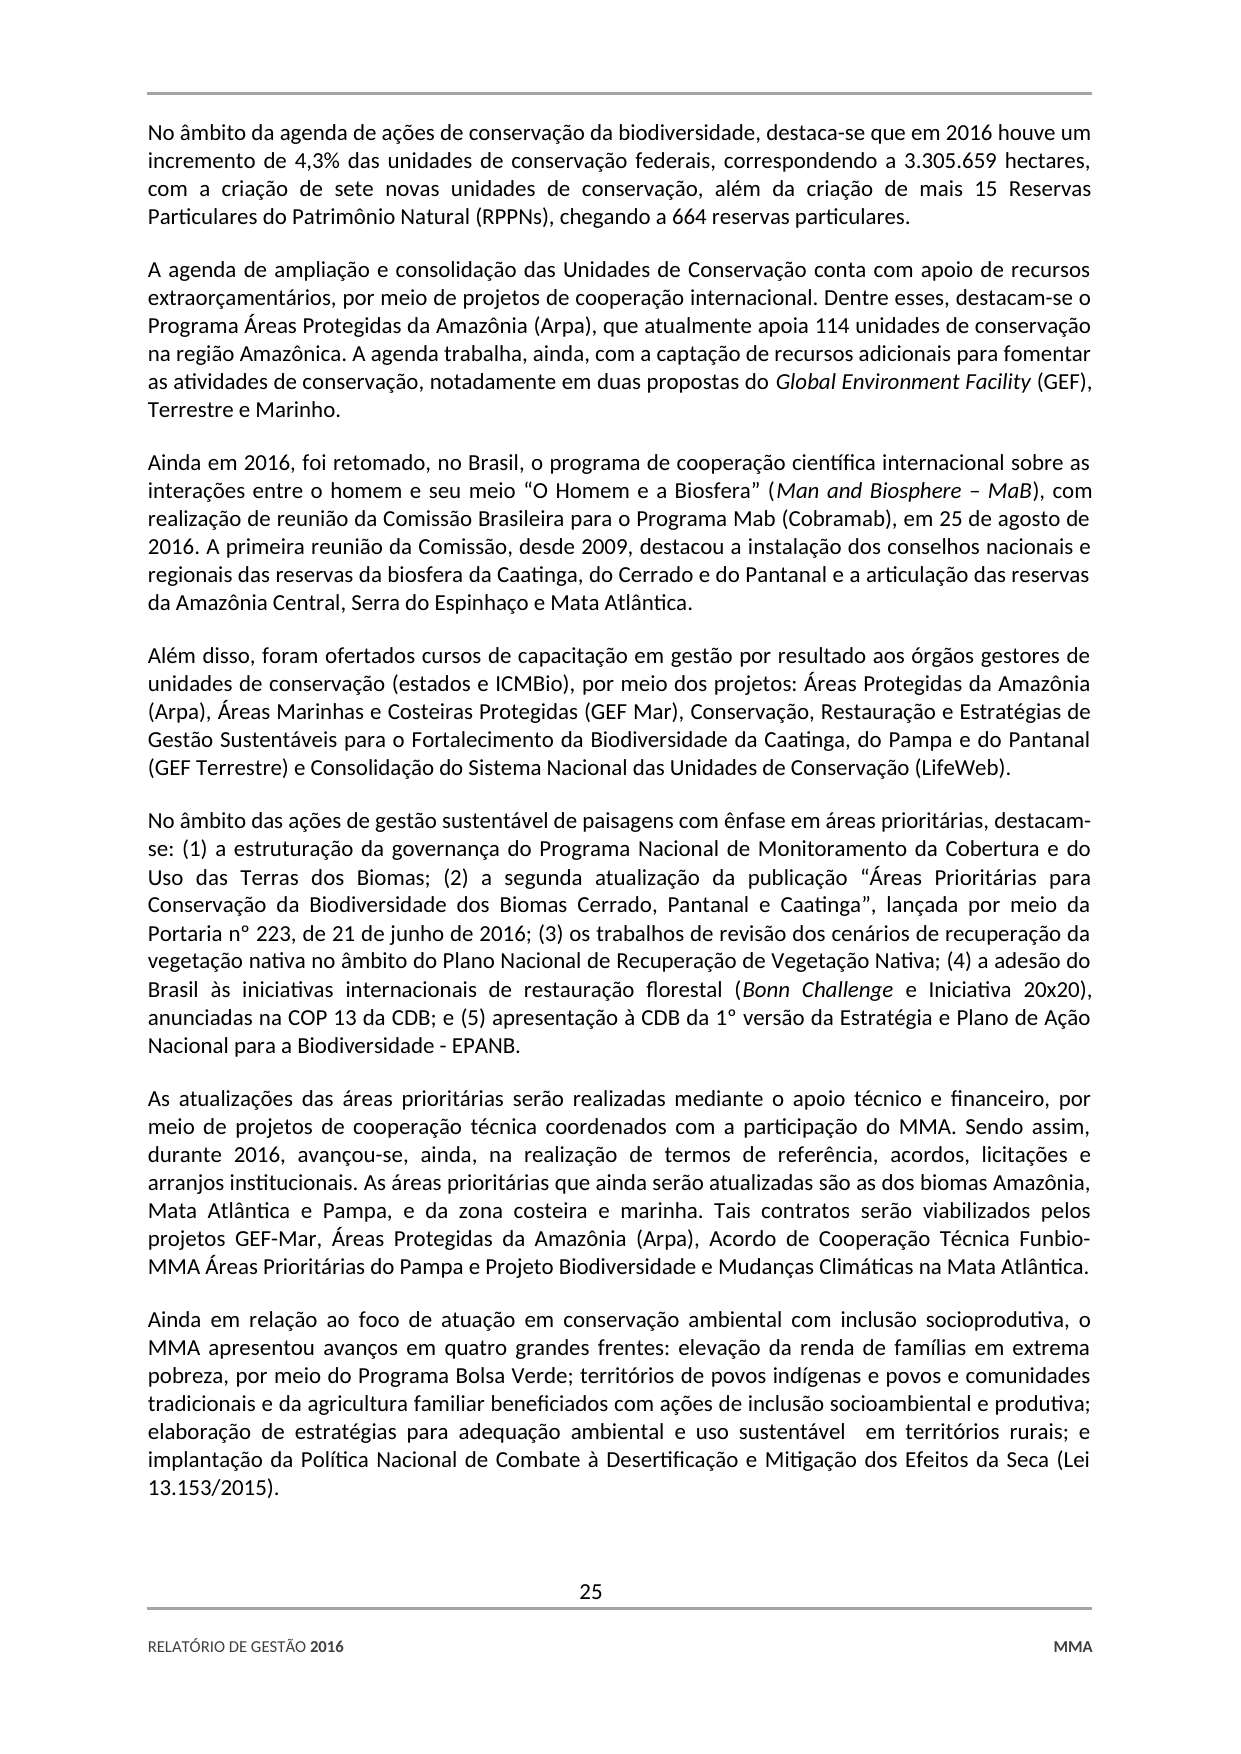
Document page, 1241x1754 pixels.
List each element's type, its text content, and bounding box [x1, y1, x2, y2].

text As atualizações das áreas prioritárias serão realizadas mediante o apoio técnico e financeiro, por meio de projetos de cooperação técnica coordenados com a participação do MMA. Sendo assim, durante 2016, avançou-se, ainda, na realização de termos de referência, acordos, licitações e arranjos institucionais. As áreas prioritárias que ainda serão atualizadas são as dos biomas Amazônia, Mata Atlântica e Pampa, e da zona costeira e marinha. Tais contratos serão viabilizados pelos projetos GEF-Mar, Áreas Protegidas da Amazônia (Arpa), Acordo de Cooperação Técnica Funbio-MMA Áreas Prioritárias do Pampa e Projeto Biodiversidade e Mudanças Climáticas na Mata Atlântica. [148, 1084, 1092, 1280]
text Ainda em relação ao foco de atuação em conservação ambiental com inclusão socioprodutiva, o MMA apresentou avanços em quatro grandes frentes: elevação da renda de famílias em extrema pobreza, por meio do Programa Bolsa Verde; territórios de povos indígenas e povos e comunidades tradicionais e da agricultura familiar beneficiados com ações de inclusão socioambiental e produtiva; elaboração de estratégias para adequação ambiental e uso sustentável em territórios rurais; e implantação da Política Nacional de Combate à Desertificação e Mitigação dos Efeitos da Seca (Lei 13.153/2015). [148, 1305, 1092, 1501]
text No âmbito da agenda de ações de conservação da biodiversidade, destaca-se que em 2016 houve um incremento de 4,3% das unidades de conservação federais, correspondendo a 3.305.659 hectares, com a criação de sete novas unidades de conservação, além da criação de mais 15 Reservas Particulares do Patrimônio Natural (RPPNs), chegando a 664 reservas particulares. [148, 118, 1092, 230]
text Além disso, foram ofertados cursos de capacitação em gestão por resultado aos órgãos gestores de unidades de conservação (estados e ICMBio), por meio dos projetos: Áreas Protegidas da Amazônia (Arpa), Áreas Marinhas e Costeiras Protegidas (GEF Mar), Conservação, Restauração e Estratégias de Gestão Sustentáveis para o Fortalecimento da Biodiversidade da Caatinga, do Pampa e do Pantanal (GEF Terrestre) e Consolidação do Sistema Nacional das Unidades de Conservação (LifeWeb). [148, 641, 1092, 782]
text No âmbito das ações de gestão sustentável de paisagens com ênfase em áreas prioritárias, destacam-se: (1) a estruturação da governança do Programa Nacional de Monitoramento da Cobertura e do Uso das Terras dos Biomas; (2) a segunda atualização da publicação “Áreas Prioritárias para Conservação da Biodiversidade dos Biomas Cerrado, Pantanal e Caatinga”, lançada por meio da Portaria nº 223, de 21 de junho de 2016; (3) os trabalhos de revisão dos cenários de recuperação da vegetação nativa no âmbito do Plano Nacional de Recuperação de Vegetação Nativa; (4) a adesão do Brasil às iniciativas internacionais de restauração florestal (Bonn Challenge e Iniciativa 20x20), anunciadas na COP 13 da CDB; e (5) apresentação à CDB da 1º versão da Estratégia e Plano de Ação Nacional para a Biodiversidade - EPANB. [148, 807, 1092, 1059]
text Ainda em 2016, foi retomado, no Brasil, o programa de cooperação científica internacional sobre as interações entre o homem e seu meio “O Homem e a Biosfera” (Man and Biosphere – MaB), com realização de reunião da Comissão Brasileira para o Programa Mab (Cobramab), em 25 de agosto de 2016. A primeira reunião da Comissão, desde 2009, destacou a instalação dos conselhos nacionais e regionais das reservas da biosfera da Caatinga, do Cerrado e do Pantanal e a articulação das reservas da Amazônia Central, Serra do Espinhaço e Mata Atlântica. [148, 448, 1092, 616]
text A agenda de ampliação e consolidação das Unidades de Conservação conta com apoio de recursos extraorçamentários, por meio de projetos de cooperação internacional. Dentre esses, destacam-se o Programa Áreas Protegidas da Amazônia (Arpa), que atualmente apoia 114 unidades de conservação na região Amazônica. A agenda trabalha, ainda, com a captação de recursos adicionais para fomentar as atividades de conservação, notadamente em duas propostas do Global Environment Facility (GEF), Terrestre e Marinho. [148, 255, 1092, 423]
